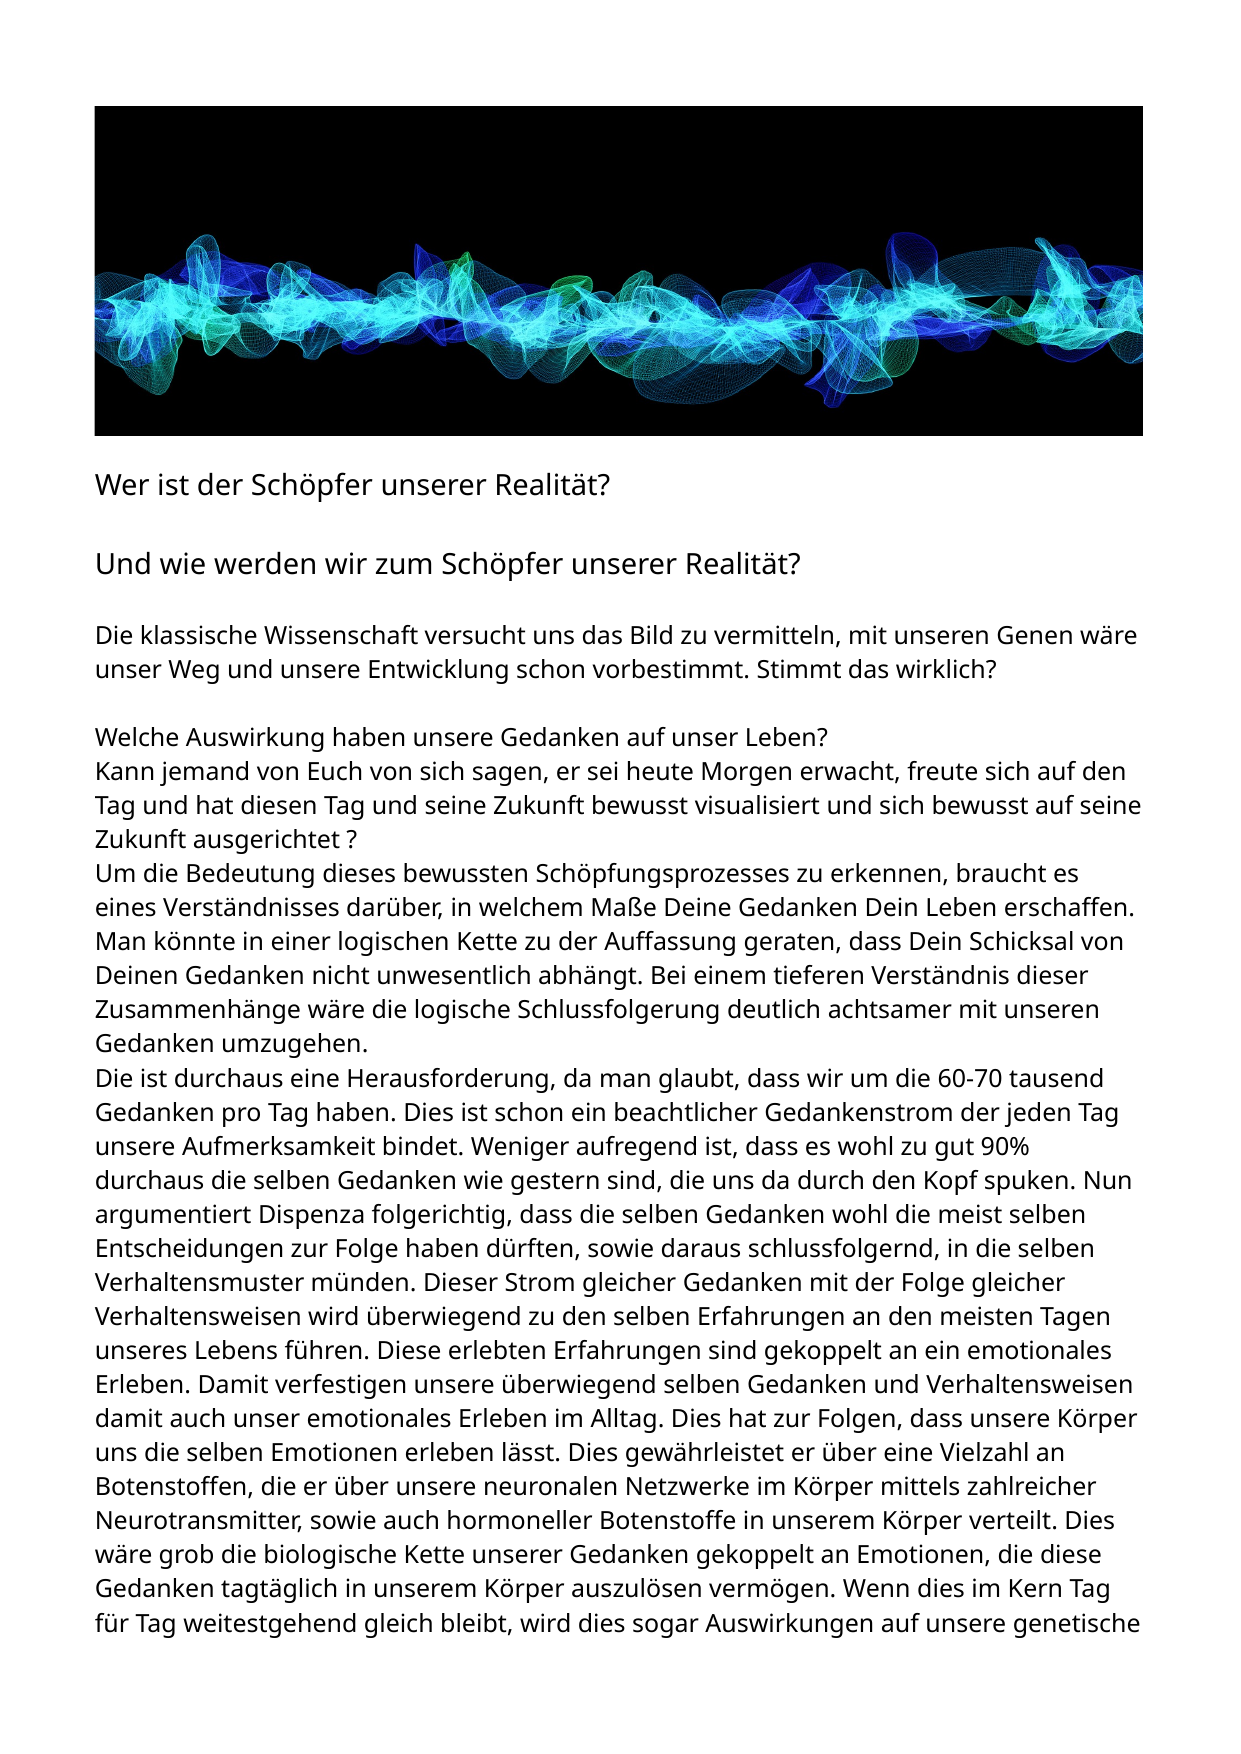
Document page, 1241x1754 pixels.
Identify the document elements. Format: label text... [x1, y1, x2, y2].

text Wer ist der Schöpfer unserer Realität? [94, 464, 1146, 504]
text Die klassische Wissenschaft versucht uns das Bild zu vermitteln, mit unseren Genen wäre unser Weg und unsere Entwicklung schon vorbestimmt. Stimmt das wirklich? [94, 617, 1146, 686]
picture [94, 106, 1143, 436]
text Die ist durchaus eine Herausforderung, da man glaubt, dass wir um die 60-70 tausend Gedanken pro Tag haben. Dies ist schon ein beachtlicher Gedankenstrom der jeden Tag unsere Aufmerksamkeit bindet. Weniger aufregend ist, dass es wohl zu gut 90% durchaus die selben Gedanken wie gestern sind, die uns da durch den Kopf spuken. Nun argumentiert Dispenza folgerichtig, dass die selben Gedanken wohl die meist selben Entscheidungen zur Folge haben dürften, sowie daraus schlussfolgernd, in die selben Verhaltensmuster münden. Dieser Strom gleicher Gedanken mit der Folge gleicher Verhaltensweisen wird überwiegend zu den selben Erfahrungen an den meisten Tagen unseres Lebens führen. Diese erlebten Erfahrungen sind gekoppelt an ein emotionales Erleben. Damit verfestigen unsere überwiegend selben Gedanken und Verhaltensweisen damit auch unser emotionales Erleben im Alltag. Dies hat zur Folgen, dass unsere Körper uns die selben Emotionen erleben lässt. Dies gewährleistet er über eine Vielzahl an Botenstoffen, die er über unsere neuronalen Netzwerke im Körper mittels zahlreicher Neurotransmitter, sowie auch hormoneller Botenstoffe in unserem Körper verteilt. Dies wäre grob die biologische Kette unserer Gedanken gekoppelt an Emotionen, die diese Gedanken tagtäglich in unserem Körper auszulösen vermögen. Wenn dies im Kern Tag für Tag weitestgehend gleich bleibt, wird dies sogar Auswirkungen auf unsere genetische [94, 1060, 1146, 1639]
text Um die Bedeutung dieses bewussten Schöpfungsprozesses zu erkennen, braucht es eines Verständnisses darüber, in welchem Maße Deine Gedanken Dein Leben erschaffen. [94, 856, 1146, 924]
text Welche Auswirkung haben unsere Gedanken auf unser Leben? [94, 719, 1146, 754]
text Und wie werden wir zum Schöpfer unserer Realität? [94, 544, 1146, 583]
text Kann jemand von Euch von sich sagen, er sei heute Morgen erwacht, freute sich auf den Tag und hat diesen Tag und seine Zukunft bewusst visualisiert und sich bewusst auf seine Zukunft ausgerichtet ? [94, 754, 1146, 856]
text Man könnte in einer logischen Kette zu der Auffassung geraten, dass Dein Schicksal von Deinen Gedanken nicht unwesentlich abhängt. Bei einem tieferen Verständnis dieser Zusammenhänge wäre die logische Schlussfolgerung deutlich achtsamer mit unseren Gedanken umzugehen. [94, 924, 1146, 1060]
